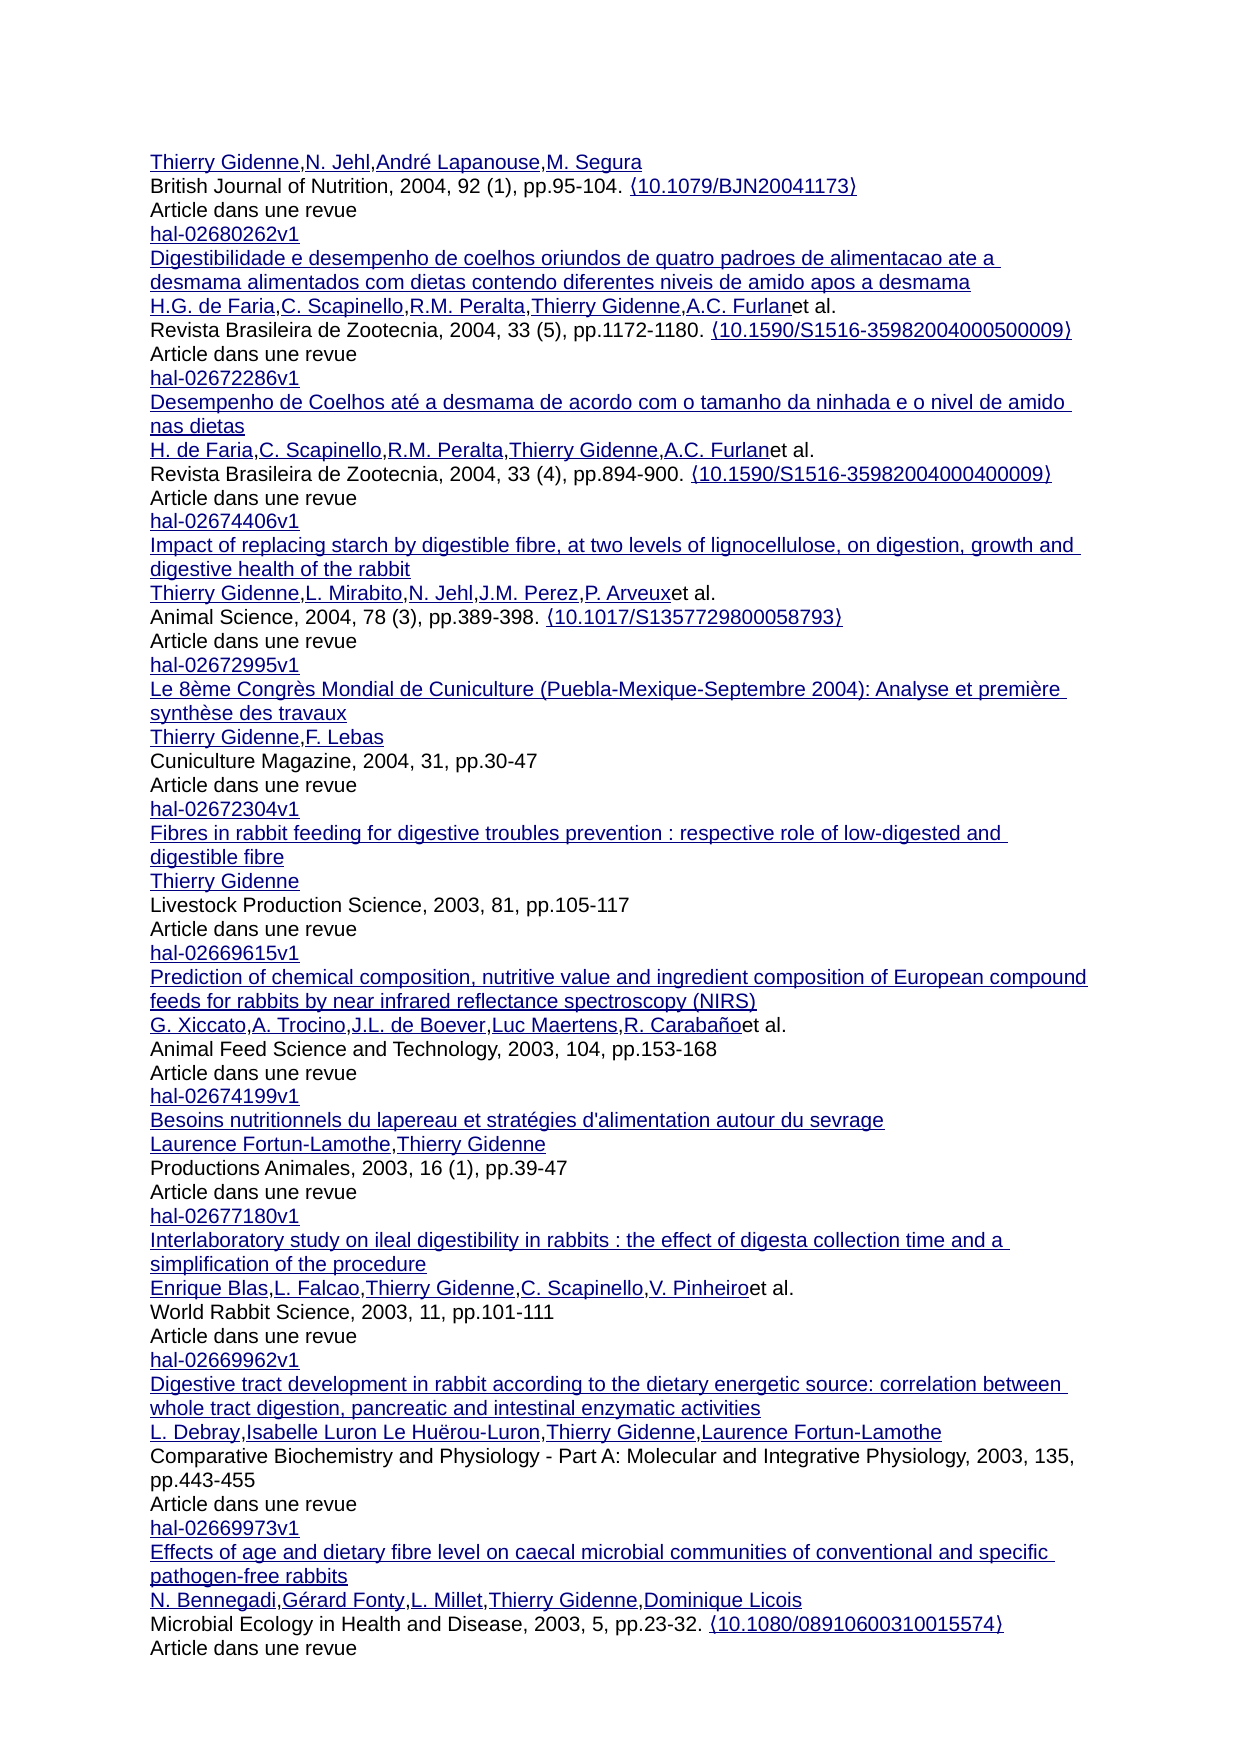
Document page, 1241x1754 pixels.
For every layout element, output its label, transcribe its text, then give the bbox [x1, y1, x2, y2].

table_cell Effects of age and dietary fibre level on caecal microbial communities of conventional and specific pathogen-free rabbits N. Bennegadi,Gérard Fonty,L. Millet,Thierry Gidenne,Dominique Licois Microbial Ecology in Health and Disease, 2003, 5, pp.23-32. ⟨10.1080/08910600310015574⟩ Article dans une revue [150, 1540, 1090, 1659]
table_cell Digestive tract development in rabbit according to the dietary energetic source: correlation between whole tract digestion, pancreatic and intestinal enzymatic activities L. Debray,Isabelle Luron Le Huërou-Luron,Thierry Gidenne,Laurence Fortun-Lamothe Comparative Biochemistry and Physiology - Part A: Molecular and Integrative Physiology, 2003, 135, pp.443-455 Article dans une revue hal-02669973v1 [150, 1372, 1090, 1539]
table_cell Le 8ème Congrès Mondial de Cuniculture (Puebla-Mexique-Septembre 2004): Analyse et première synthèse des travaux Thierry Gidenne,F. Lebas Cuniculture Magazine, 2004, 31, pp.30-47 Article dans une revue hal-02672304v1 [150, 677, 1090, 821]
table_cell Besoins nutritionnels du lapereau et stratégies d'alimentation autour du sevrage Laurence Fortun-Lamothe,Thierry Gidenne Productions Animales, 2003, 16 (1), pp.39-47 Article dans une revue hal-02677180v1 [150, 1108, 1090, 1228]
table_cell Impact of replacing starch by digestible fibre, at two levels of lignocellulose, on digestion, growth and digestive health of the rabbit Thierry Gidenne,L. Mirabito,N. Jehl,J.M. Perez,P. Arveuxet al. Animal Science, 2004, 78 (3), pp.389-398. ⟨10.1017/S1357729800058793⟩ Article dans une revue hal-02672995v1 [150, 533, 1090, 677]
table_cell Desempenho de Coelhos até a desmama de acordo com o tamanho da ninhada e o nivel de amido nas dietas H. de Faria,C. Scapinello,R.M. Peralta,Thierry Gidenne,A.C. Furlanet al. Revista Brasileira de Zootecnia, 2004, 33 (4), pp.894-900. ⟨10.1590/S1516-35982004000400009⟩ Article dans une revue hal-02674406v1 [150, 390, 1090, 533]
table_cell Fibres in rabbit feeding for digestive troubles prevention : respective role of low-digested and digestible fibre Thierry Gidenne Livestock Production Science, 2003, 81, pp.105-117 Article dans une revue hal-02669615v1 [150, 821, 1090, 964]
table_cell Thierry Gidenne,N. Jehl,André Lapanouse,M. Segura British Journal of Nutrition, 2004, 92 (1), pp.95-104. ⟨10.1079/BJN20041173⟩ Article dans une revue hal-02680262v1 [150, 150, 1090, 246]
table_cell Prediction of chemical composition, nutritive value and ingredient composition of European compound feeds for rabbits by near infrared reflectance spectroscopy (NIRS) G. Xiccato,A. Trocino,J.L. de Boever,Luc Maertens,R. Carabañoet al. Animal Feed Science and Technology, 2003, 104, pp.153-168 Article dans une revue hal-02674199v1 [150, 965, 1090, 1108]
table_cell Digestibilidade e desempenho de coelhos oriundos de quatro padroes de alimentacao ate a desmama alimentados com dietas contendo diferentes niveis de amido apos a desmama H.G. de Faria,C. Scapinello,R.M. Peralta,Thierry Gidenne,A.C. Furlanet al. Revista Brasileira de Zootecnia, 2004, 33 (5), pp.1172-1180. ⟨10.1590/S1516-35982004000500009⟩ Article dans une revue hal-02672286v1 [150, 246, 1090, 389]
table_cell Interlaboratory study on ileal digestibility in rabbits : the effect of digesta collection time and a simplification of the procedure Enrique Blas,L. Falcao,Thierry Gidenne,C. Scapinello,V. Pinheiroet al. World Rabbit Science, 2003, 11, pp.101-111 Article dans une revue hal-02669962v1 [150, 1228, 1090, 1372]
